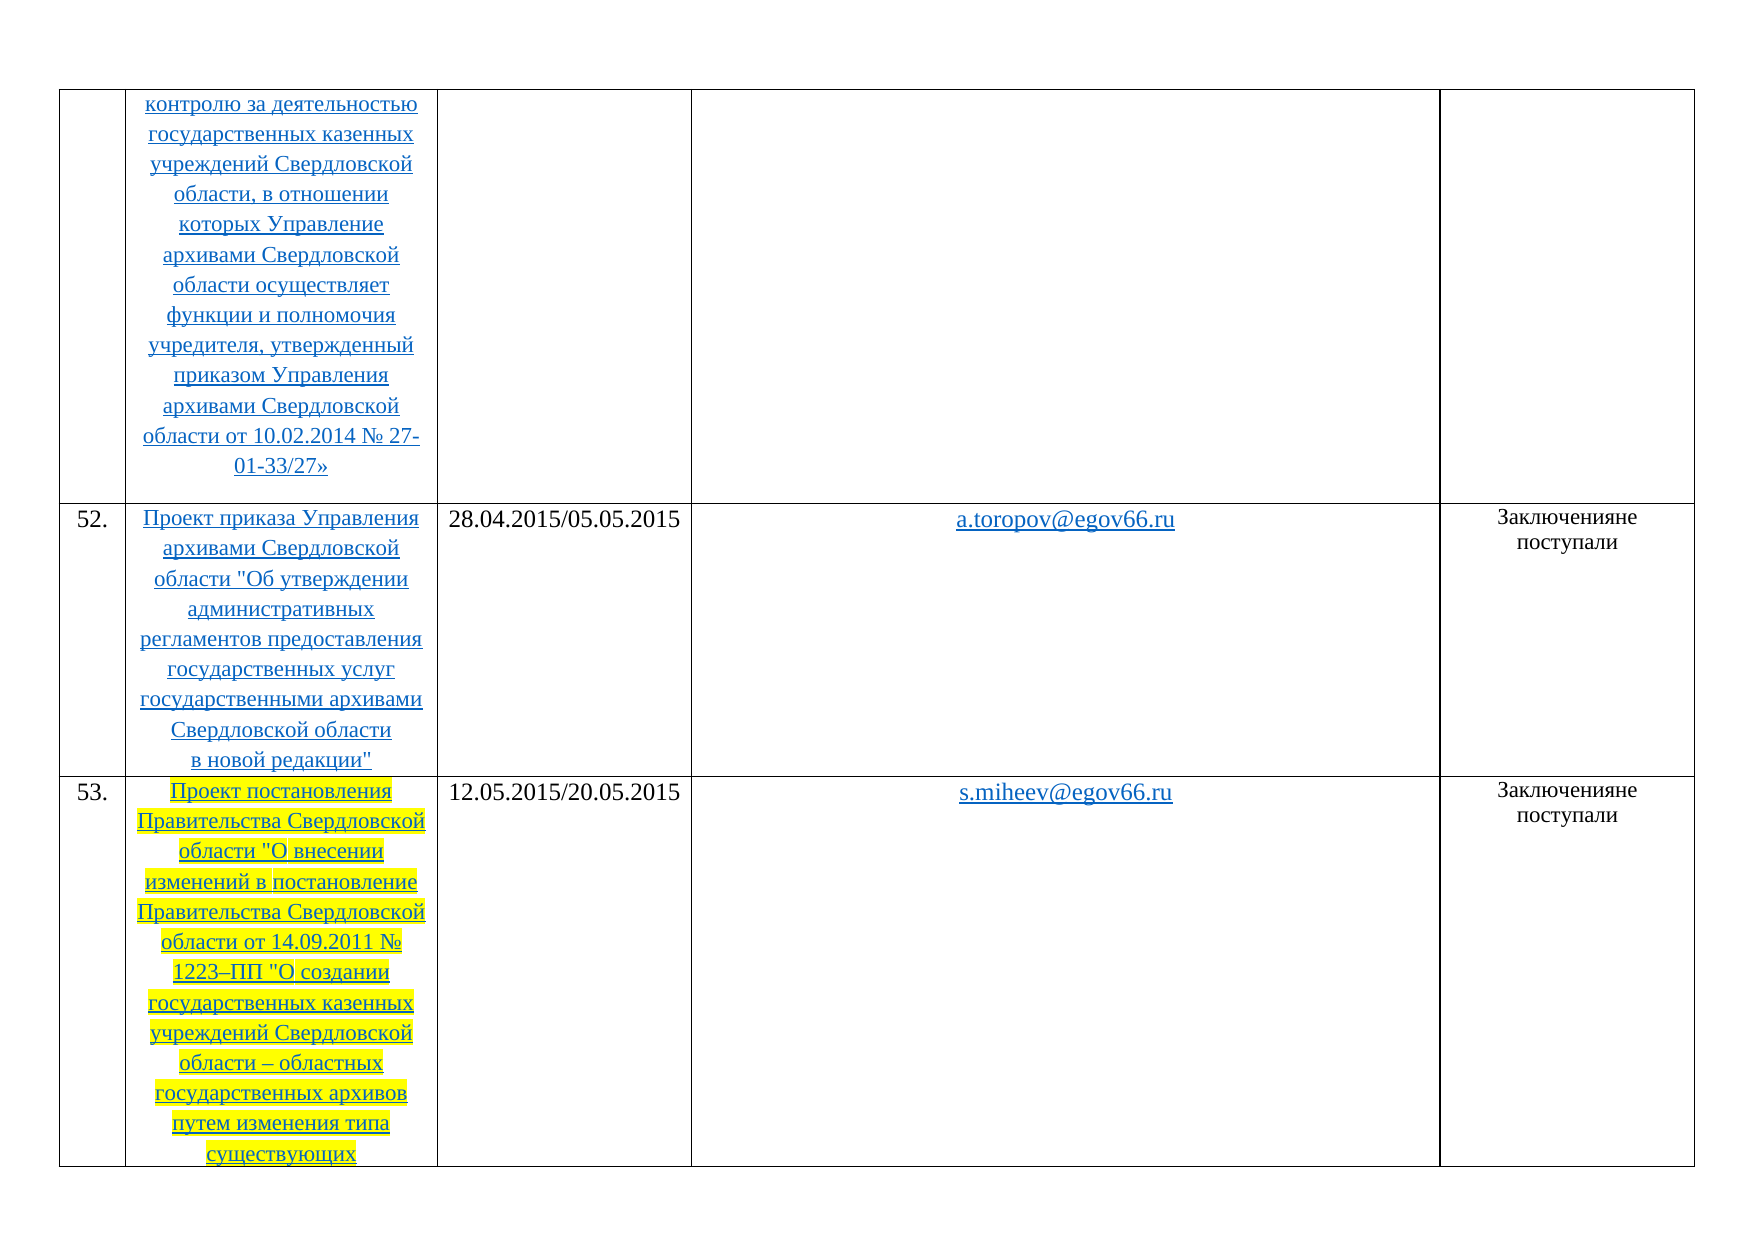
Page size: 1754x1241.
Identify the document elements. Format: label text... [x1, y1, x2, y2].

table_cell 12.05.2015/20.05.2015 [438, 777, 691, 1166]
table_cell Проект постановления Правительства Свердловской области "О внесении изменений в постановление Правительства Свердловской области от 14.09.2011 № 1223–ПП "О создании государственных казенных учреждений Свердловской области – областных государственных архивов путем изменения типа существующих [126, 777, 437, 1166]
table_cell Заключенияне поступали [1441, 777, 1694, 1166]
table_cell [692, 90, 1439, 503]
table_cell 52. [60, 504, 125, 776]
table_cell a.toropov@egov66.ru [692, 504, 1439, 776]
table_cell контролю за деятельностью государственных казенных учреждений Свердловской области, в отношении которых Управление архивами Свердловской области осуществляет функции и полномочия учредителя, утвержденный приказом Управления архивами Свердловской области от 10.02.2014 № 27-01-33/27» [126, 90, 437, 503]
table_cell [1441, 90, 1694, 503]
table_cell [438, 90, 691, 503]
table_cell Проект приказа Управления архивами Свердловской области "Об утверждении административных регламентов предоставления государственных услуг государственными архивами Свердловской области в новой редакции" [126, 504, 437, 776]
table_cell Заключенияне поступали [1441, 504, 1694, 776]
table_cell 28.04.2015/05.05.2015 [438, 504, 691, 776]
table_cell s.miheev@egov66.ru [692, 777, 1439, 1166]
table_cell [60, 90, 125, 503]
table_cell 53. [60, 777, 125, 1166]
